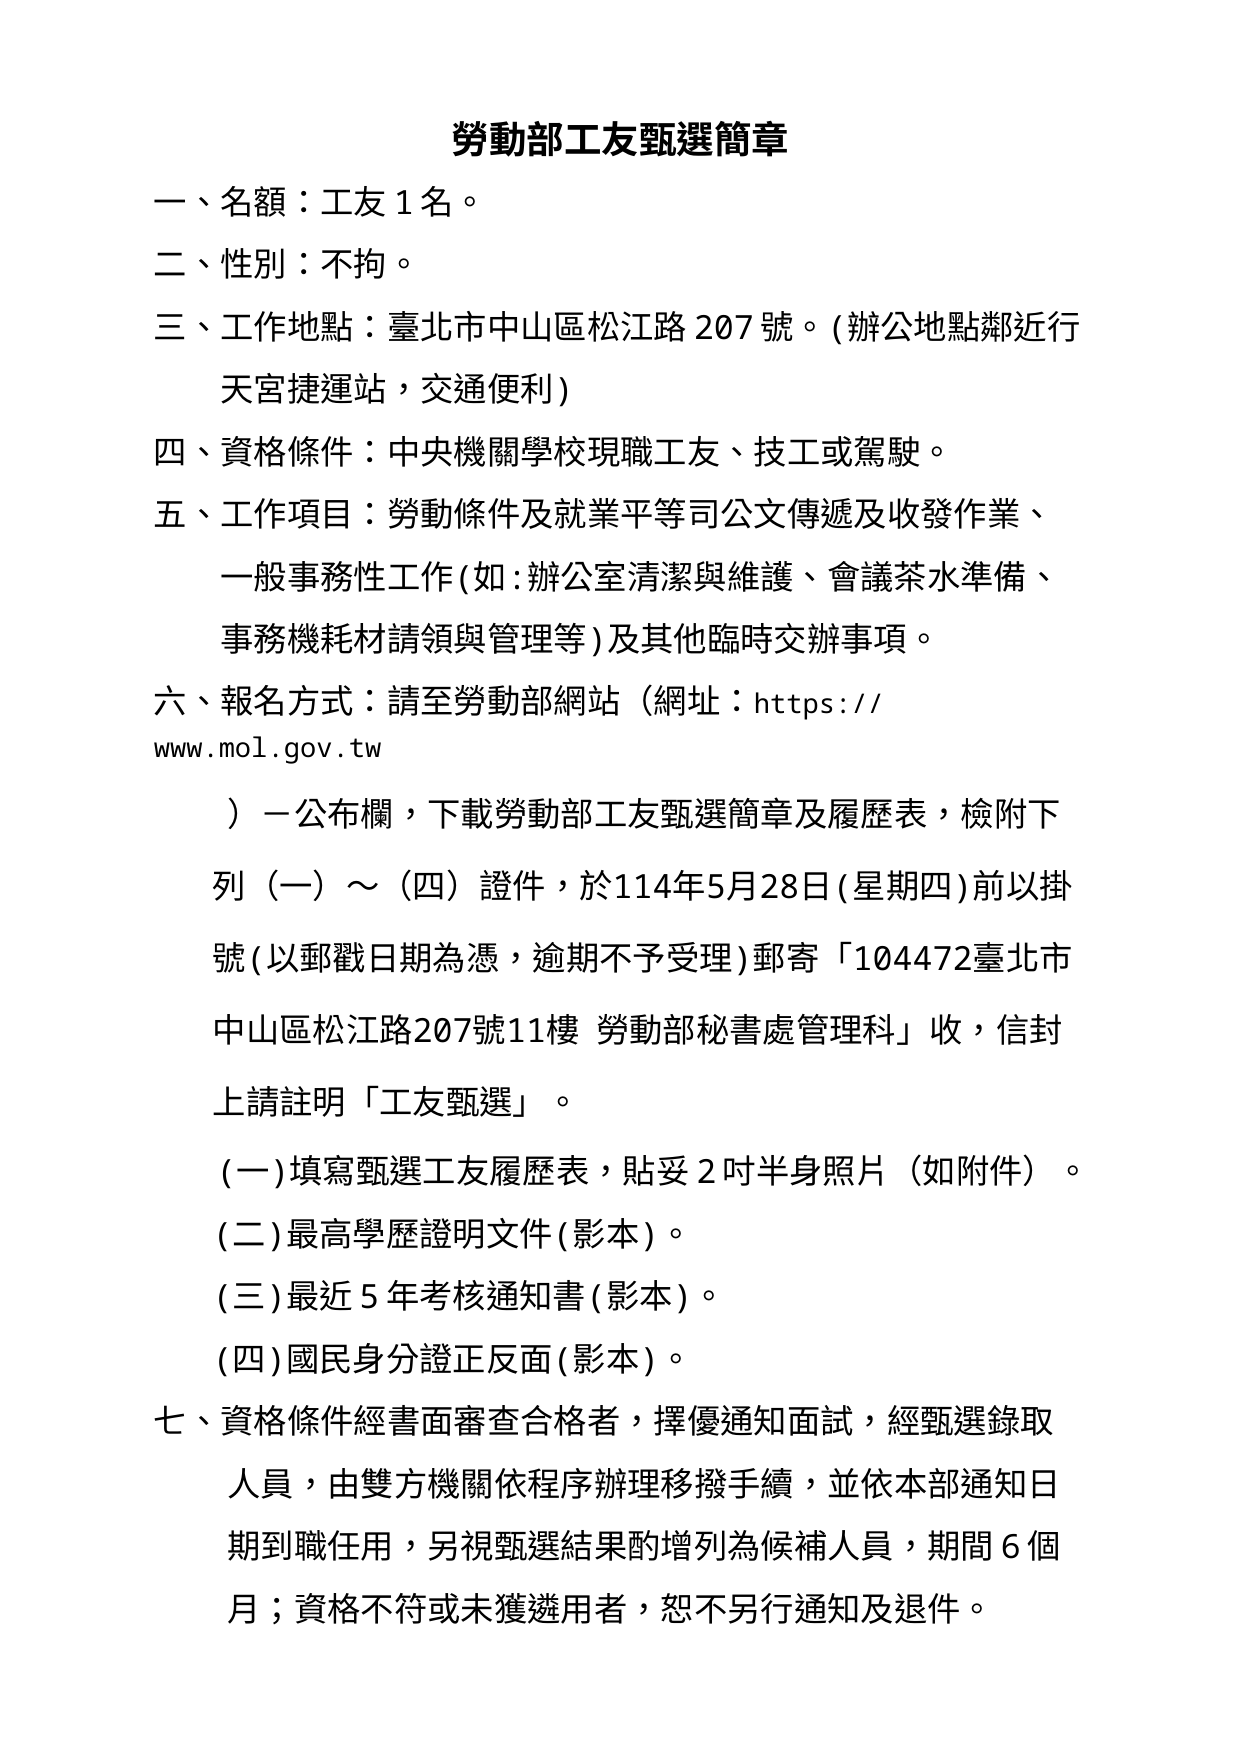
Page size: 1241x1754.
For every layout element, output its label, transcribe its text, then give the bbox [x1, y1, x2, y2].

text (二)最高學歷證明文件(影本)。 [212, 1190, 1087, 1253]
text 四、資格條件：中央機關學校現職工友、技工或駕駛。 [153, 408, 1087, 471]
text (四)國民身分證正反面(影本)。 [212, 1315, 1087, 1378]
text 三、工作地點：臺北市中山區松江路207號。(辦公地點鄰近行天宮捷運站，交通便利) [153, 283, 1087, 408]
text (三)最近5年考核通知書(影本)。 [212, 1253, 1116, 1315]
text ）－公布欄，下載勞動部工友甄選簡章及履歷表，檢附下列（一）～（四）證件，於114年5月28日(星期四)前以掛號(以郵戳日期為憑，逾期不予受理)郵寄「104472臺北市中山區松江路207號11樓 勞動部秘書處管理科」收，信封上請註明「工友甄選」。 [212, 771, 1087, 1121]
text 六、報名方式：請至勞動部網站（網址：https://www.mol.gov.tw [153, 674, 1087, 765]
text 七、資格條件經書面審查合格者，擇優通知面試，經甄選錄取人員，由雙方機關依程序辦理移撥手續，並依本部通知日期到職任用，另視甄選結果酌增列為候補人員，期間6個月；資格不符或未獲遴用者，恕不另行通知及退件。 [153, 1378, 1087, 1628]
text 一、名額：工友1名。 [153, 158, 1087, 221]
text (一)填寫甄選工友履歷表，貼妥2吋半身照片（如附件）。 [216, 1128, 1087, 1190]
text 勞動部工友甄選簡章 [153, 96, 1087, 158]
text 二、性別：不拘。 [153, 221, 1087, 283]
text 五、工作項目：勞動條件及就業平等司公文傳遞及收發作業、一般事務性工作(如:辦公室清潔與維護、會議茶水準備、事務機耗材請領與管理等)及其他臨時交辦事項。 [153, 471, 1087, 658]
